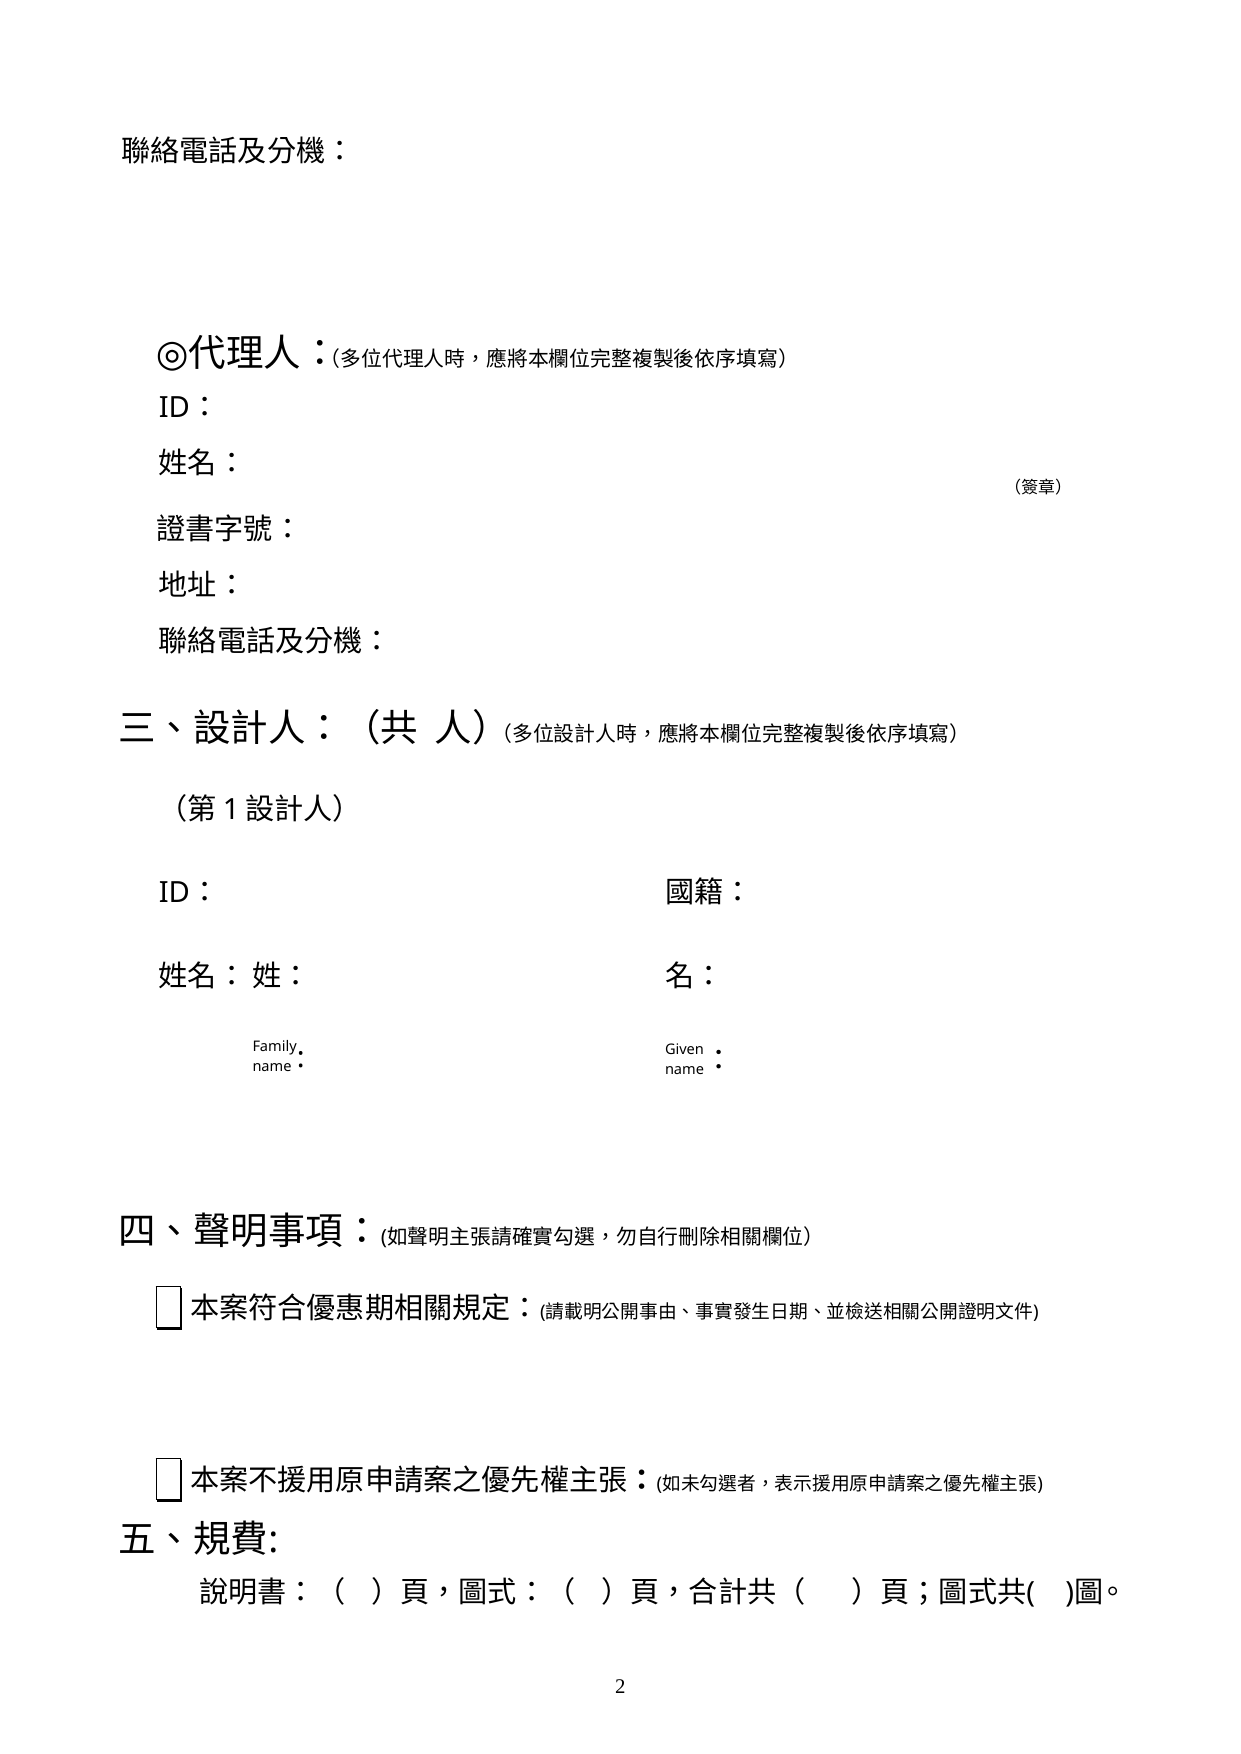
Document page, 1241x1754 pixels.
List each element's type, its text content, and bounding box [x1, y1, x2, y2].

text 本案符合優惠期相關規定：(請載明公開事由、事實發生日期、並檢送相關公開證明文件) [156, 1271, 1122, 1340]
text ◎代理人：（多位代理人時，應將本欄位完整複製後依序填寫） [118, 327, 1122, 377]
table_cell ID： [156, 835, 662, 918]
table_cell 聯絡電話及分機： [156, 611, 1074, 667]
text 說明書：（ ）頁，圖式：（ ）頁，合計共（ ）頁；圖式共( )圖。 [199, 1562, 1122, 1612]
table_cell 姓： [249, 918, 662, 1002]
table_cell 姓名： [156, 918, 249, 1085]
text 五、規費: [118, 1512, 1117, 1562]
table_header （第1設計人） [156, 751, 1074, 834]
text 三、設計人：（共 人）（多位設計人時，應將本欄位完整複製後依序填寫） [118, 701, 1122, 751]
table_cell 姓名： [156, 433, 924, 498]
text 本案不援用原申請案之優先權主張：(如未勾選者，表示援用原申請案之優先權主張) [156, 1443, 1110, 1512]
text 四、聲明事項：(如聲明主張請確實勾選，勿自行刪除相關欄位） [118, 1204, 1122, 1254]
table_cell 地址： [156, 555, 1074, 611]
table_cell 國籍： [662, 835, 1074, 918]
table_header （簽章） [924, 377, 1074, 498]
table_cell Family name: [249, 1002, 662, 1085]
table_cell 證書字號： [156, 499, 1074, 554]
table_cell 聯絡電話及分機： [118, 121, 1094, 177]
table_header ID： [156, 377, 924, 433]
table_cell Given name： [662, 1002, 1074, 1085]
table_cell 名： [662, 918, 1074, 1002]
